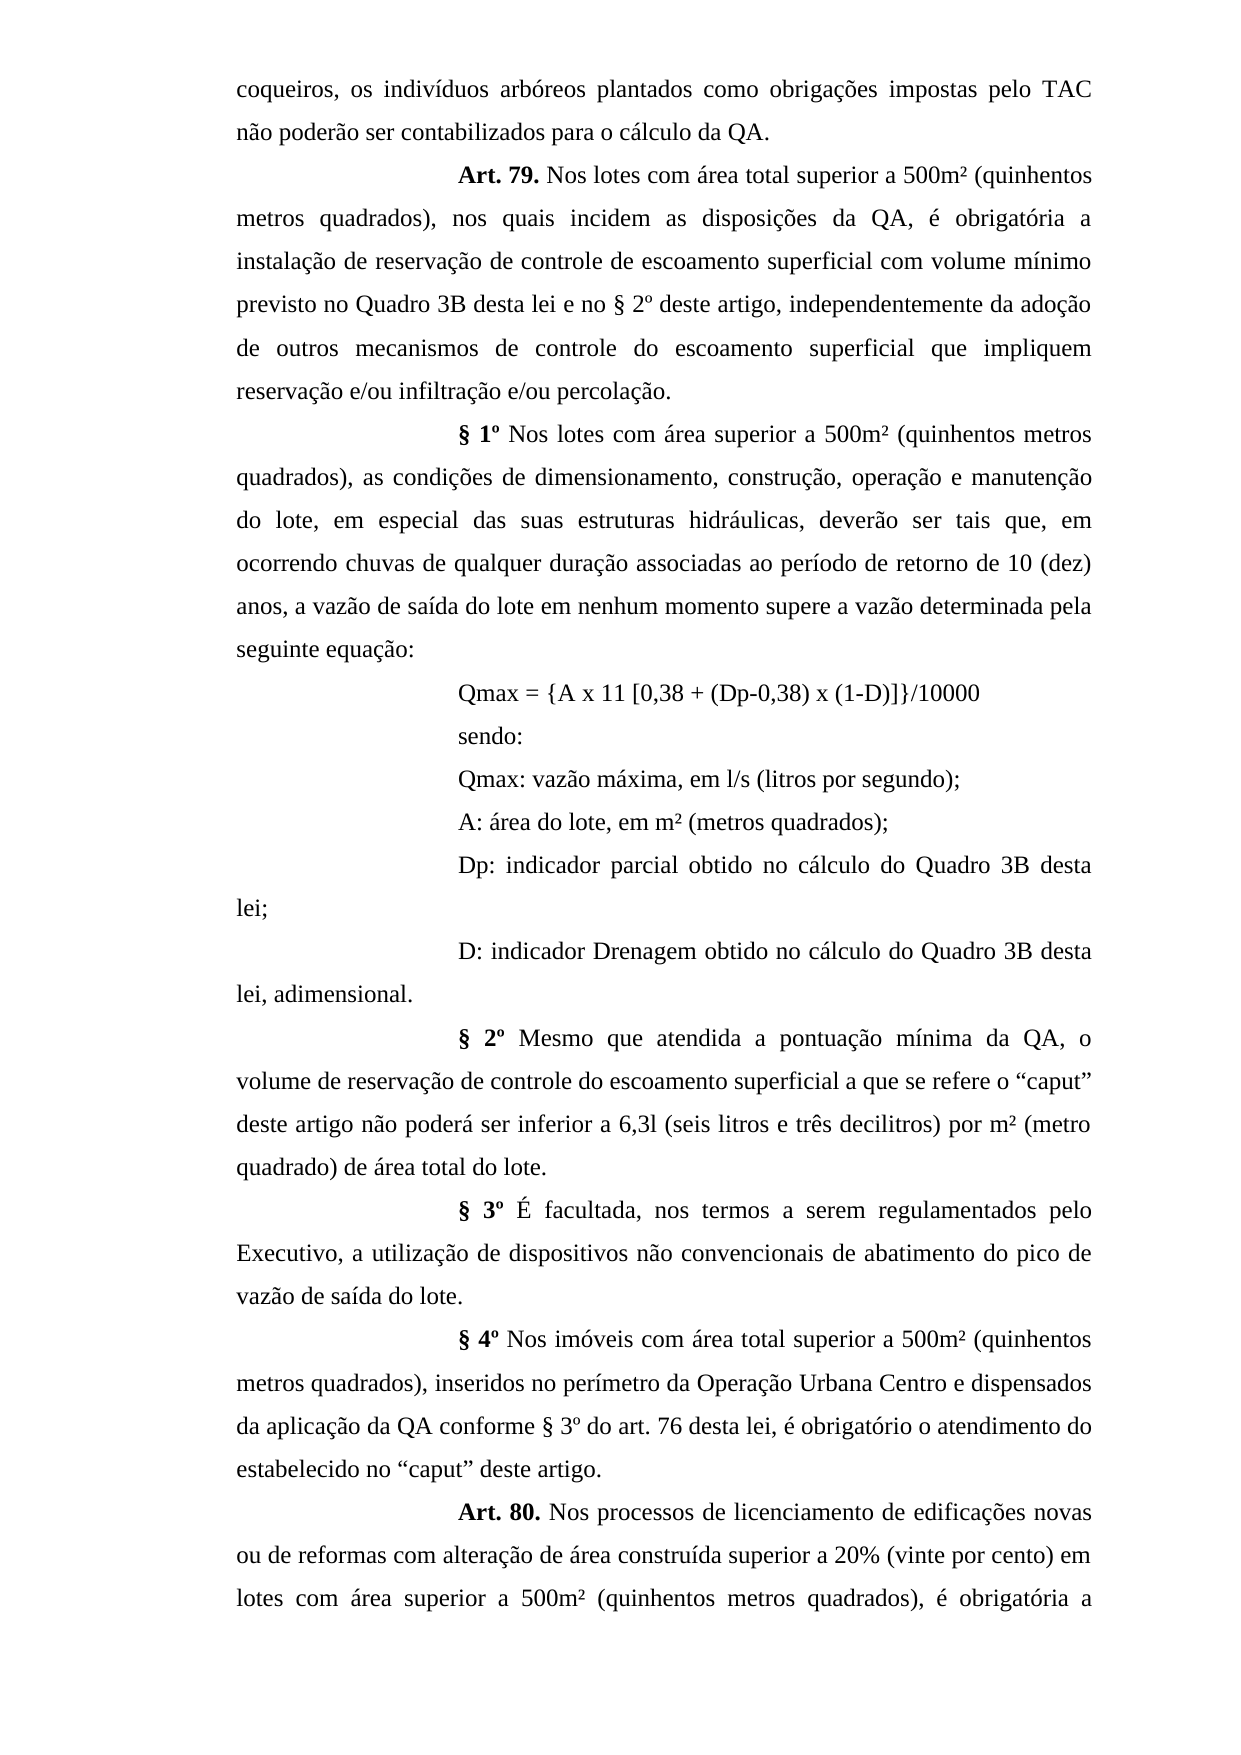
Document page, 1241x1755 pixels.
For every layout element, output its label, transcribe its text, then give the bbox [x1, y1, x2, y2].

text Art. 80. Nos processos de licenciamento de edificações novas ou de reformas com alteração de área construída superior a 20% (vinte por cento) em lotes com área superior a 500m² (quinhentos metros quadrados), é obrigatória a [236, 1497, 1093, 1612]
text § 2º Mesmo que atendida a pontuação mínima da QA, o volume de reservação de controle do escoamento superficial a que se refere o “caput” deste artigo não poderá ser inferior a 6,3l (seis litros e três decilitros) por m² (metro quadrado) de área total do lote. [236, 1023, 1093, 1181]
text § 4º Nos imóveis com área total superior a 500m² (quinhentos metros quadrados), inseridos no perímetro da Operação Urbana Centro e dispensados da aplicação da QA conforme § 3º do art. 76 desta lei, é obrigatório o atendimento do estabelecido no “caput” deste artigo. [236, 1324, 1093, 1483]
text sendo: [236, 721, 1093, 749]
text Dp: indicador parcial obtido no cálculo do Quadro 3B desta lei; [236, 850, 1093, 922]
text Qmax = {A x 11 [0,38 + (Dp-0,38) x (1-D)]}/10000 [236, 678, 1093, 706]
text Qmax: vazão máxima, em l/s (litros por segundo); [236, 764, 1093, 793]
text coqueiros, os indivíduos arbóreos plantados como obrigações impostas pelo TAC não poderão ser contabilizados para o cálculo da QA. [236, 74, 1093, 146]
text A: área do lote, em m² (metros quadrados); [236, 807, 1093, 836]
text D: indicador Drenagem obtido no cálculo do Quadro 3B desta lei, adimensional. [236, 936, 1093, 1008]
text § 3º É facultada, nos termos a serem regulamentados pelo Executivo, a utilização de dispositivos não convencionais de abatimento do pico de vazão de saída do lote. [236, 1195, 1093, 1310]
text § 1º Nos lotes com área superior a 500m² (quinhentos metros quadrados), as condições de dimensionamento, construção, operação e manutenção do lote, em especial das suas estruturas hidráulicas, deverão ser tais que, em ocorrendo chuvas de qualquer duração associadas ao período de retorno de 10 (dez) anos, a vazão de saída do lote em nenhum momento supere a vazão determinada pela seguinte equação: [236, 419, 1093, 663]
text Art. 79. Nos lotes com área total superior a 500m² (quinhentos metros quadrados), nos quais incidem as disposições da QA, é obrigatória a instalação de reservação de controle de escoamento superficial com volume mínimo previsto no Quadro 3B desta lei e no § 2º deste artigo, independentemente da adoção de outros mecanismos de controle do escoamento superficial que impliquem reservação e/ou infiltração e/ou percolação. [236, 160, 1093, 404]
